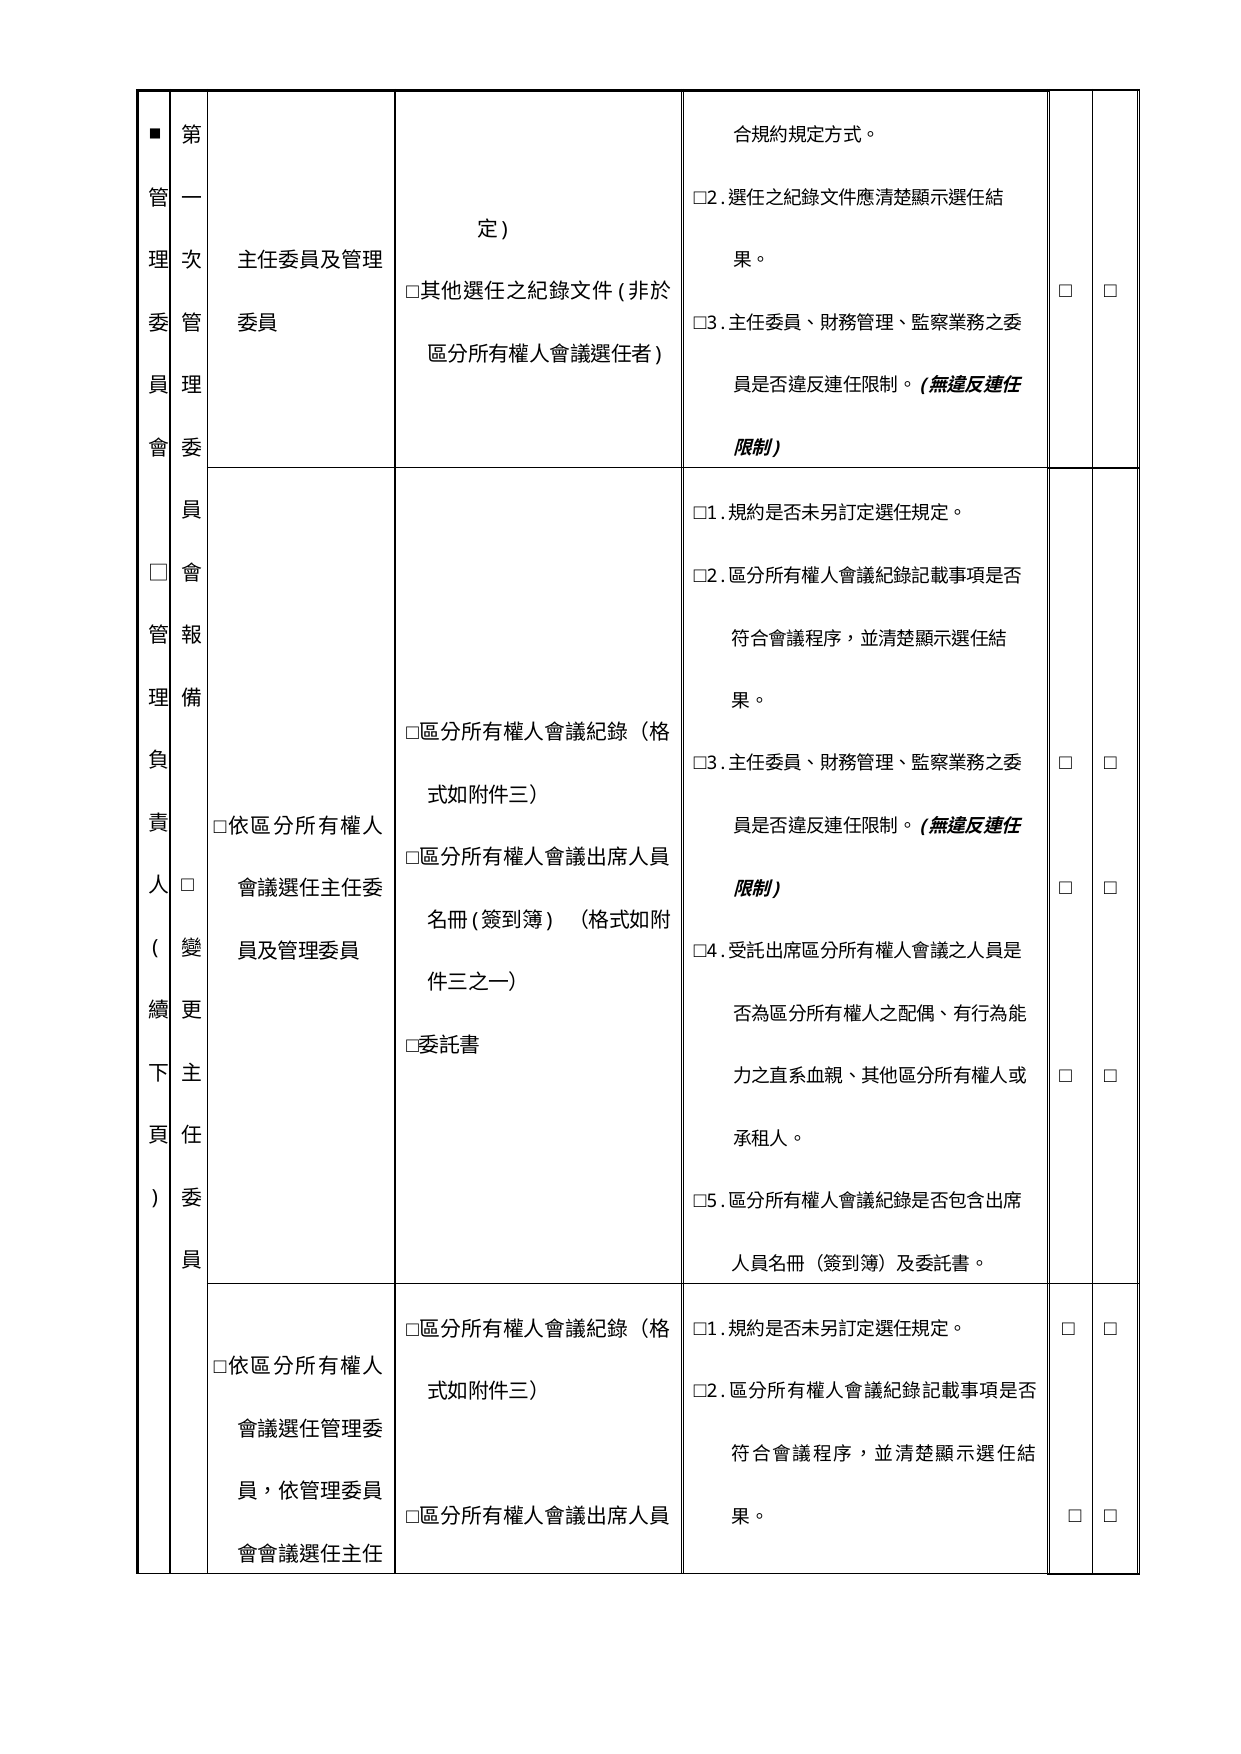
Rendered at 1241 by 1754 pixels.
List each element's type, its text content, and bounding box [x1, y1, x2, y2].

table_cell □ [1093, 91, 1137, 467]
table_cell 第一次管理委員會報備 □變更主任委員 [171, 92, 207, 1573]
table_cell 主任委員及管理委員 [208, 92, 394, 467]
table_cell □ □ □ [1050, 469, 1092, 1283]
table_cell □依區分所有權人會議選任管理委員，依管理委員會會議選任主任 [208, 1284, 394, 1573]
table_cell □1.規約是否未另訂定選任規定。 □2.區分所有權人會議紀錄記載事項是否符合會議程序，並清楚顯示選任結果。 [684, 1284, 1047, 1573]
table_cell □ [1050, 91, 1092, 467]
table_cell □區分所有權人會議紀錄（格式如附件三） □區分所有權人會議出席人員 [396, 1284, 681, 1573]
table_cell □ □ □ [1093, 469, 1137, 1283]
table_cell □ □ [1093, 1284, 1137, 1573]
table_cell ■管理委員會 □管理負責人(續下頁) [139, 92, 169, 1573]
table_cell □1.規約是否未另訂定選任規定。 □2.區分所有權人會議紀錄記載事項是否符合會議程序，並清楚顯示選任結果。 □3.主任委員、財務管理、監察業務之委員是否違反連任限制。(無違反連任限制) □4.受託出席區分所有權人會議之人員是否為區分所有權人之配偶、有行為能力之直系血親、其他區分所有權人或承租人。 □5.區分所有權人會議紀錄是否包含出席人員名冊（簽到簿）及委託書。 [684, 468, 1047, 1283]
table_cell 合規約規定方式。 □2.選任之紀錄文件應清楚顯示選任結果。 □3.主任委員、財務管理、監察業務之委員是否違反連任限制。(無違反連任限制) [684, 92, 1047, 467]
table_cell □依區分所有權人會議選任主任委員及管理委員 [208, 468, 394, 1283]
table_cell 定) □其他選任之紀錄文件(非於區分所有權人會議選任者) [396, 92, 681, 467]
table_cell □區分所有權人會議紀錄（格式如附件三） □區分所有權人會議出席人員名冊(簽到簿) （格式如附件三之一） □委託書 [396, 468, 681, 1283]
table_cell □ □ [1050, 1284, 1092, 1573]
